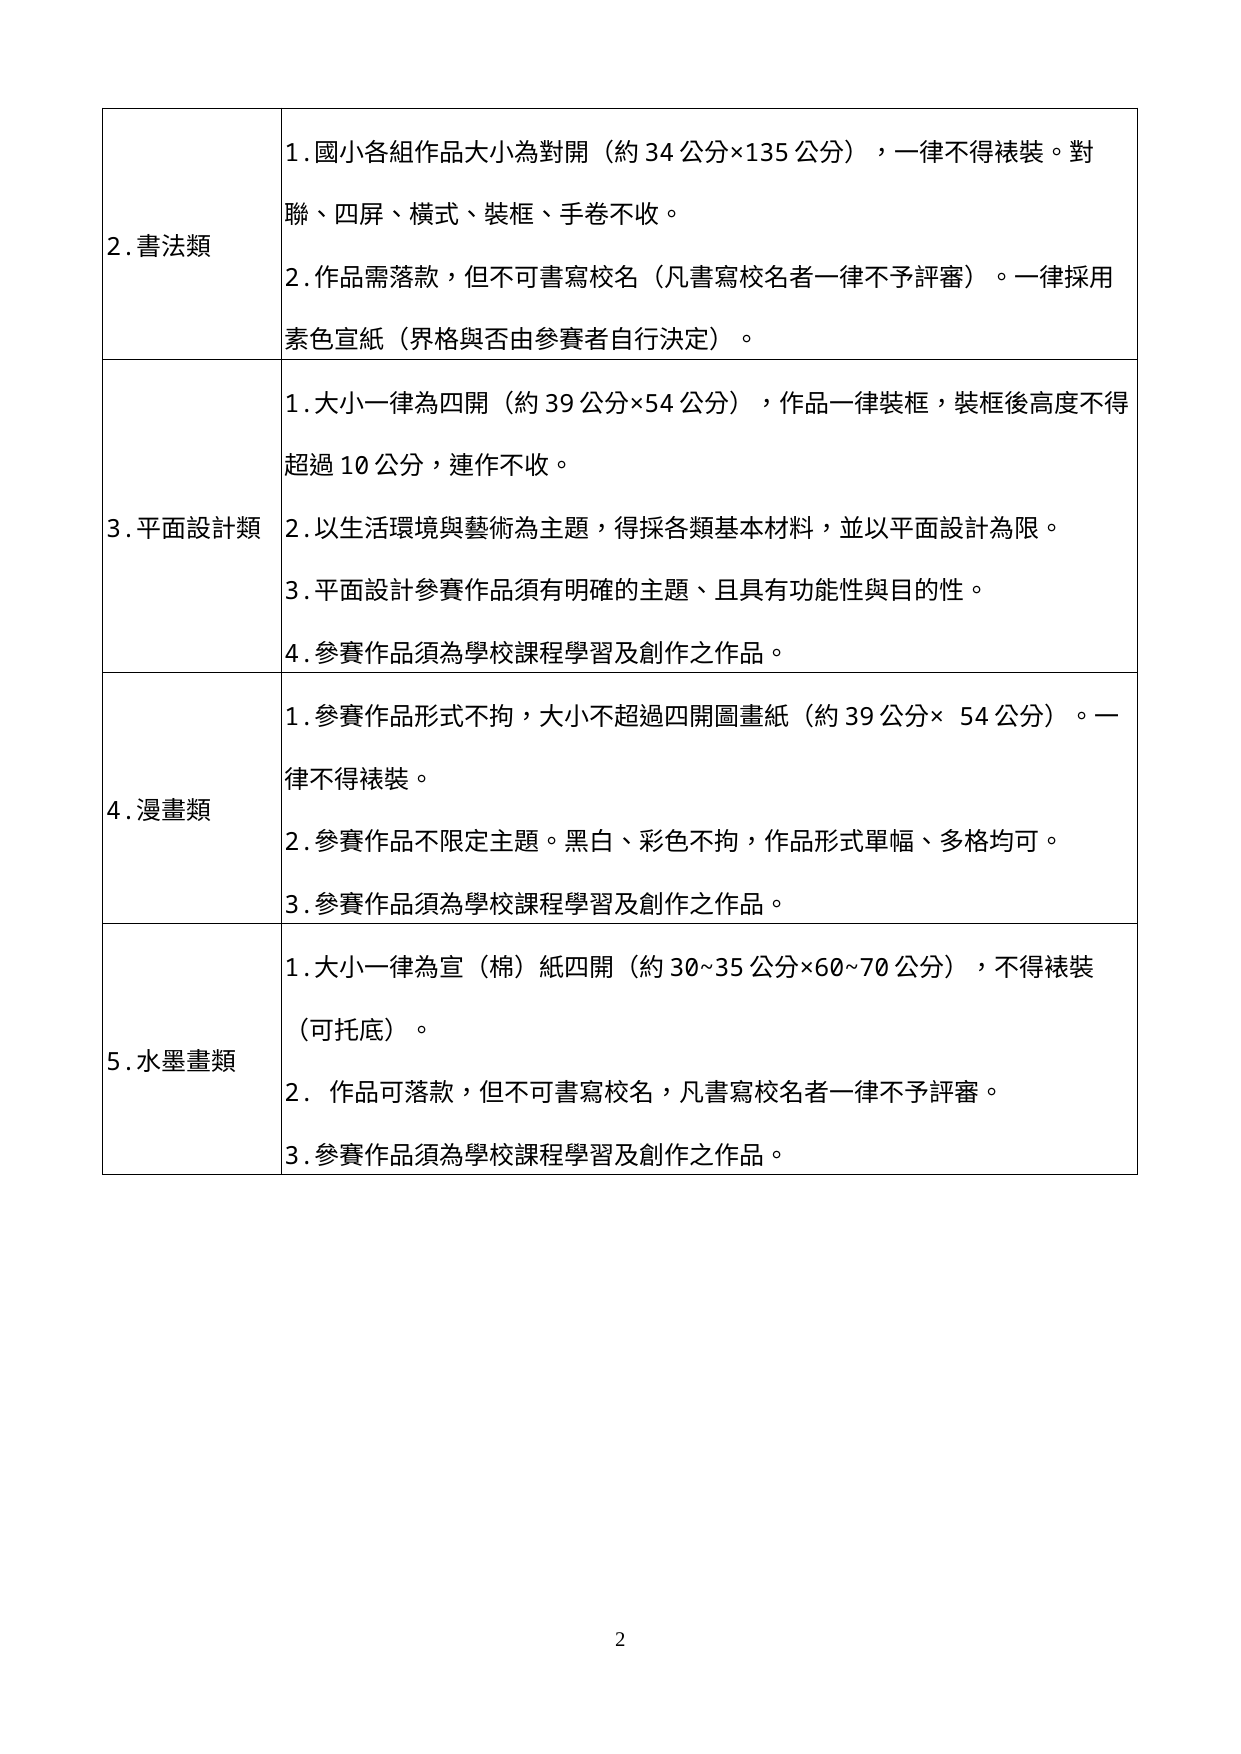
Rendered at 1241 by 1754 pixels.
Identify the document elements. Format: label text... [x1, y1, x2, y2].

table_cell 4.漫畫類 [103, 673, 281, 923]
table_cell 3.平面設計類 [103, 360, 281, 672]
table_cell 1.大小一律為宣（棉）紙四開（約30~35公分×60~70公分），不得裱裝（可托底）。 2. 作品可落款，但不可書寫校名，凡書寫校名者一律不予評審。 3.參賽作品須為學校課程學習及創作之作品。 [282, 924, 1137, 1174]
table_cell 5.水墨畫類 [103, 924, 281, 1174]
table_cell 1.大小一律為四開（約39公分×54公分），作品一律裝框，裝框後高度不得超過10公分，連作不收。 2.以生活環境與藝術為主題，得採各類基本材料，並以平面設計為限。 3.平面設計參賽作品須有明確的主題、且具有功能性與目的性。 4.參賽作品須為學校課程學習及創作之作品。 [282, 360, 1137, 672]
table_cell 1.參賽作品形式不拘，大小不超過四開圖畫紙（約39公分× 54公分）。一律不得裱裝。 2.參賽作品不限定主題。黑白、彩色不拘，作品形式單幅、多格均可。 3.參賽作品須為學校課程學習及創作之作品。 [282, 673, 1137, 923]
table_cell 1.國小各組作品大小為對開（約34公分×135公分），一律不得裱裝。對聯、四屏、橫式、裝框、手卷不收。 2.作品需落款，但不可書寫校名（凡書寫校名者一律不予評審）。一律採用素色宣紙（界格與否由參賽者自行決定）。 [282, 109, 1137, 359]
table_cell 2.書法類 [103, 109, 281, 359]
